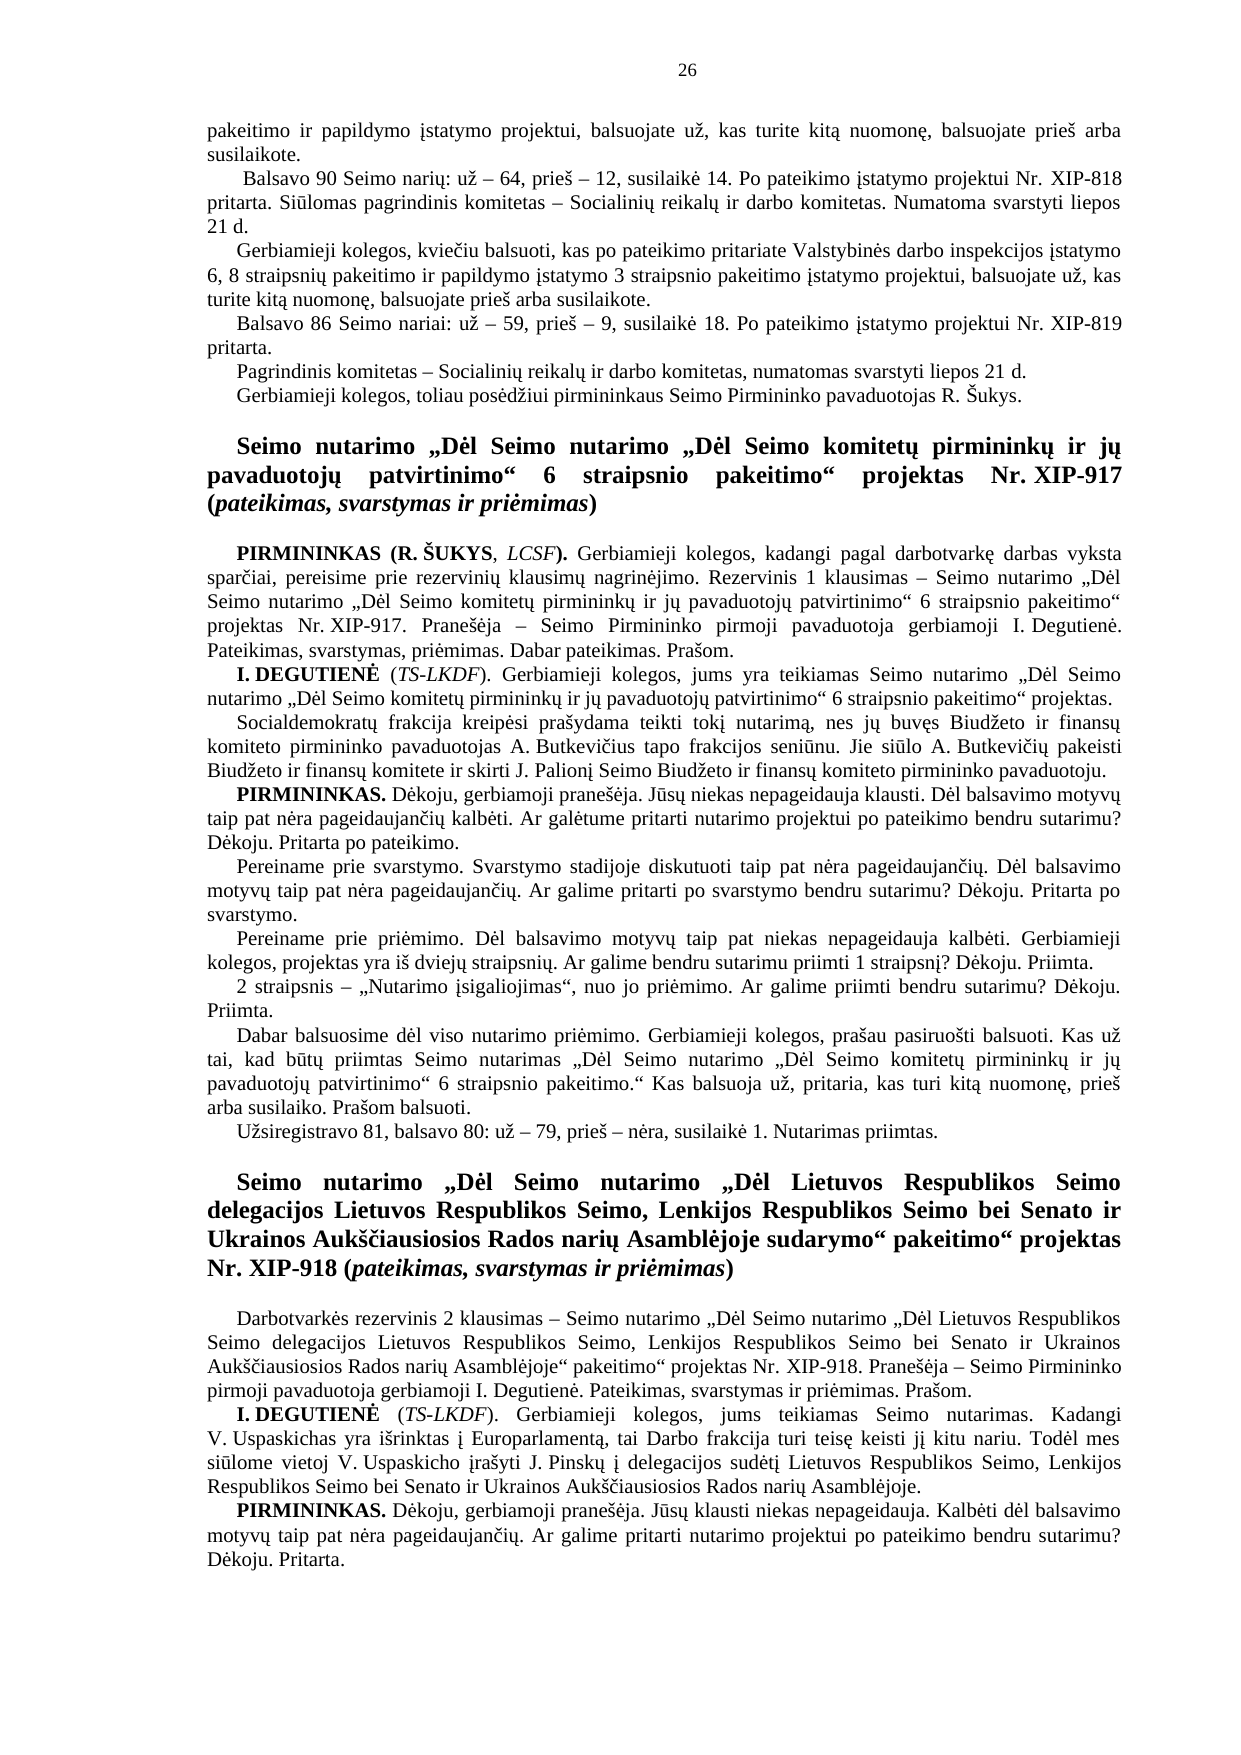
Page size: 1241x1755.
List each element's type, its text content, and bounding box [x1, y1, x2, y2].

text Pereiname prie svarstymo. Svarstymo stadijoje diskutuoti taip pat nėra pageidaujančių. Dėl balsavimo motyvų taip pat nėra pageidaujančių. Ar galime pritarti po svarstymo bendru sutarimu? Dėkoju. Pritarta po svarstymo. [207, 854, 1122, 926]
text Pereiname prie priėmimo. Dėl balsavimo motyvų taip pat niekas nepageidauja kalbėti. Gerbiamieji kolegos, projektas yra iš dviejų straipsnių. Ar galime bendru sutarimu priimti 1 straipsnį? Dėkoju. Priimta. [207, 926, 1122, 974]
text PIRMININKAS. Dėkoju, gerbiamoji pranešėja. Jūsų klausti niekas nepageidauja. Kalbėti dėl balsavimo motyvų taip pat nėra pageidaujančių. Ar galime pritarti nutarimo projektui po pateikimo bendru sutarimu? Dėkoju. Pritarta. [207, 1498, 1122, 1571]
text Pagrindinis komitetas – Socialinių reikalų ir darbo komitetas, numatomas svarstyti liepos 21 d. [207, 359, 1122, 383]
text 2 straipsnis – „Nutarimo įsigaliojimas“, nuo jo priėmimo. Ar galime priimti bendru sutarimu? Dėkoju. Priimta. [207, 974, 1122, 1022]
text PIRMININKAS. Dėkoju, gerbiamoji pranešėja. Jūsų niekas nepageidauja klausti. Dėl balsavimo motyvų taip pat nėra pageidaujančių kalbėti. Ar galėtume pritarti nutarimo projektui po pateikimo bendru sutarimu? Dėkoju. Pritarta po pateikimo. [207, 782, 1122, 854]
text pakeitimo ir papildymo įstatymo projektui, balsuojate už, kas turite kitą nuomonę, balsuojate prieš arba susilaikote. [207, 118, 1122, 166]
text Darbotvarkės rezervinis 2 klausimas – Seimo nutarimo „Dėl Seimo nutarimo „Dėl Lietuvos Respublikos Seimo delegacijos Lietuvos Respublikos Seimo, Lenkijos Respublikos Seimo bei Senato ir Ukrainos Aukščiausiosios Rados narių Asamblėjoje“ pakeitimo“ projektas Nr. XIP-918. Pranešėja – Seimo Pirmininko pirmoji pavaduotoja gerbiamoji I. Degutienė. Pateikimas, svarstymas ir priėmimas. Prašom. [207, 1306, 1122, 1402]
text Dabar balsuosime dėl viso nutarimo priėmimo. Gerbiamieji kolegos, prašau pasiruošti balsuoti. Kas už tai, kad būtų priimtas Seimo nutarimas „Dėl Seimo nutarimo „Dėl Seimo komitetų pirmininkų ir jų pavaduotojų patvirtinimo“ 6 straipsnio pakeitimo.“ Kas balsuoja už, pritaria, kas turi kitą nuomonę, prieš arba susilaiko. Prašom balsuoti. [207, 1022, 1122, 1119]
text Gerbiamieji kolegos, toliau posėdžiui pirmininkaus Seimo Pirmininko pavaduotojas R. Šukys. [207, 383, 1122, 407]
text Socialdemokratų frakcija kreipėsi prašydama teikti tokį nutarimą, nes jų buvęs Biudžeto ir finansų komiteto pirmininko pavaduotojas A. Butkevičius tapo frakcijos seniūnu. Jie siūlo A. Butkevičių pakeisti Biudžeto ir finansų komitete ir skirti J. Palionį Seimo Biudžeto ir finansų komiteto pirmininko pavaduotoju. [207, 710, 1122, 782]
text Seimo nutarimo „Dėl Seimo nutarimo „Dėl Lietuvos Respublikos Seimo delegacijos Lietuvos Respublikos Seimo, Lenkijos Respublikos Seimo bei Senato ir Ukrainos Aukščiausiosios Rados narių Asamblėjoje sudarymo“ pakeitimo“ projektas Nr. XIP-918 (pateikimas, svarstymas ir priėmimas) [207, 1167, 1122, 1282]
text Gerbiamieji kolegos, kviečiu balsuoti, kas po pateikimo pritariate Valstybinės darbo inspekcijos įstatymo 6, 8 straipsnių pakeitimo ir papildymo įstatymo 3 straipsnio pakeitimo įstatymo projektui, balsuojate už, kas turite kitą nuomonę, balsuojate prieš arba susilaikote. [207, 238, 1122, 311]
text Balsavo 86 Seimo nariai: už – 59, prieš – 9, susilaikė 18. Po pateikimo įstatymo projektui Nr. XIP-819 pritarta. [207, 311, 1122, 359]
text Užsiregistravo 81, balsavo 80: už – 79, prieš – nėra, susilaikė 1. Nutarimas priimtas. [207, 1119, 1122, 1143]
text PIRMININKAS (R. ŠUKYS, LCSF). Gerbiamieji kolegos, kadangi pagal darbotvarkę darbas vyksta sparčiai, pereisime prie rezervinių klausimų nagrinėjimo. Rezervinis 1 klausimas – Seimo nutarimo „Dėl Seimo nutarimo „Dėl Seimo komitetų pirmininkų ir jų pavaduotojų patvirtinimo“ 6 straipsnio pakeitimo“ projektas Nr. XIP-917. Pranešėja – Seimo Pirmininko pirmoji pavaduotoja gerbiamoji I. Degutienė. Pateikimas, svarstymas, priėmimas. Dabar pateikimas. Prašom. [207, 541, 1122, 662]
text Balsavo 90 Seimo narių: už – 64, prieš – 12, susilaikė 14. Po pateikimo įstatymo projektui Nr. XIP-818 pritarta. Siūlomas pagrindinis komitetas – Socialinių reikalų ir darbo komitetas. Numatoma svarstyti liepos 21 d. [207, 166, 1122, 238]
text I. DEGUTIENĖ (TS-LKDF). Gerbiamieji kolegos, jums yra teikiamas Seimo nutarimo „Dėl Seimo nutarimo „Dėl Seimo komitetų pirmininkų ir jų pavaduotojų patvirtinimo“ 6 straipsnio pakeitimo“ projektas. [207, 662, 1122, 710]
text Seimo nutarimo „Dėl Seimo nutarimo „Dėl Seimo komitetų pirmininkų ir jų pavaduotojų patvirtinimo“ 6 straipsnio pakeitimo“ projektas Nr. XIP-917 (pateikimas, svarstymas ir priėmimas) [207, 431, 1122, 517]
text I. DEGUTIENĖ (TS-LKDF). Gerbiamieji kolegos, jums teikiamas Seimo nutarimas. Kadangi V. Uspaskichas yra išrinktas į Europarlamentą, tai Darbo frakcija turi teisę keisti jį kitu nariu. Todėl mes siūlome vietoj V. Uspaskicho įrašyti J. Pinskų į delegacijos sudėtį Lietuvos Respublikos Seimo, Lenkijos Respublikos Seimo bei Senato ir Ukrainos Aukščiausiosios Rados narių Asamblėjoje. [207, 1402, 1122, 1498]
